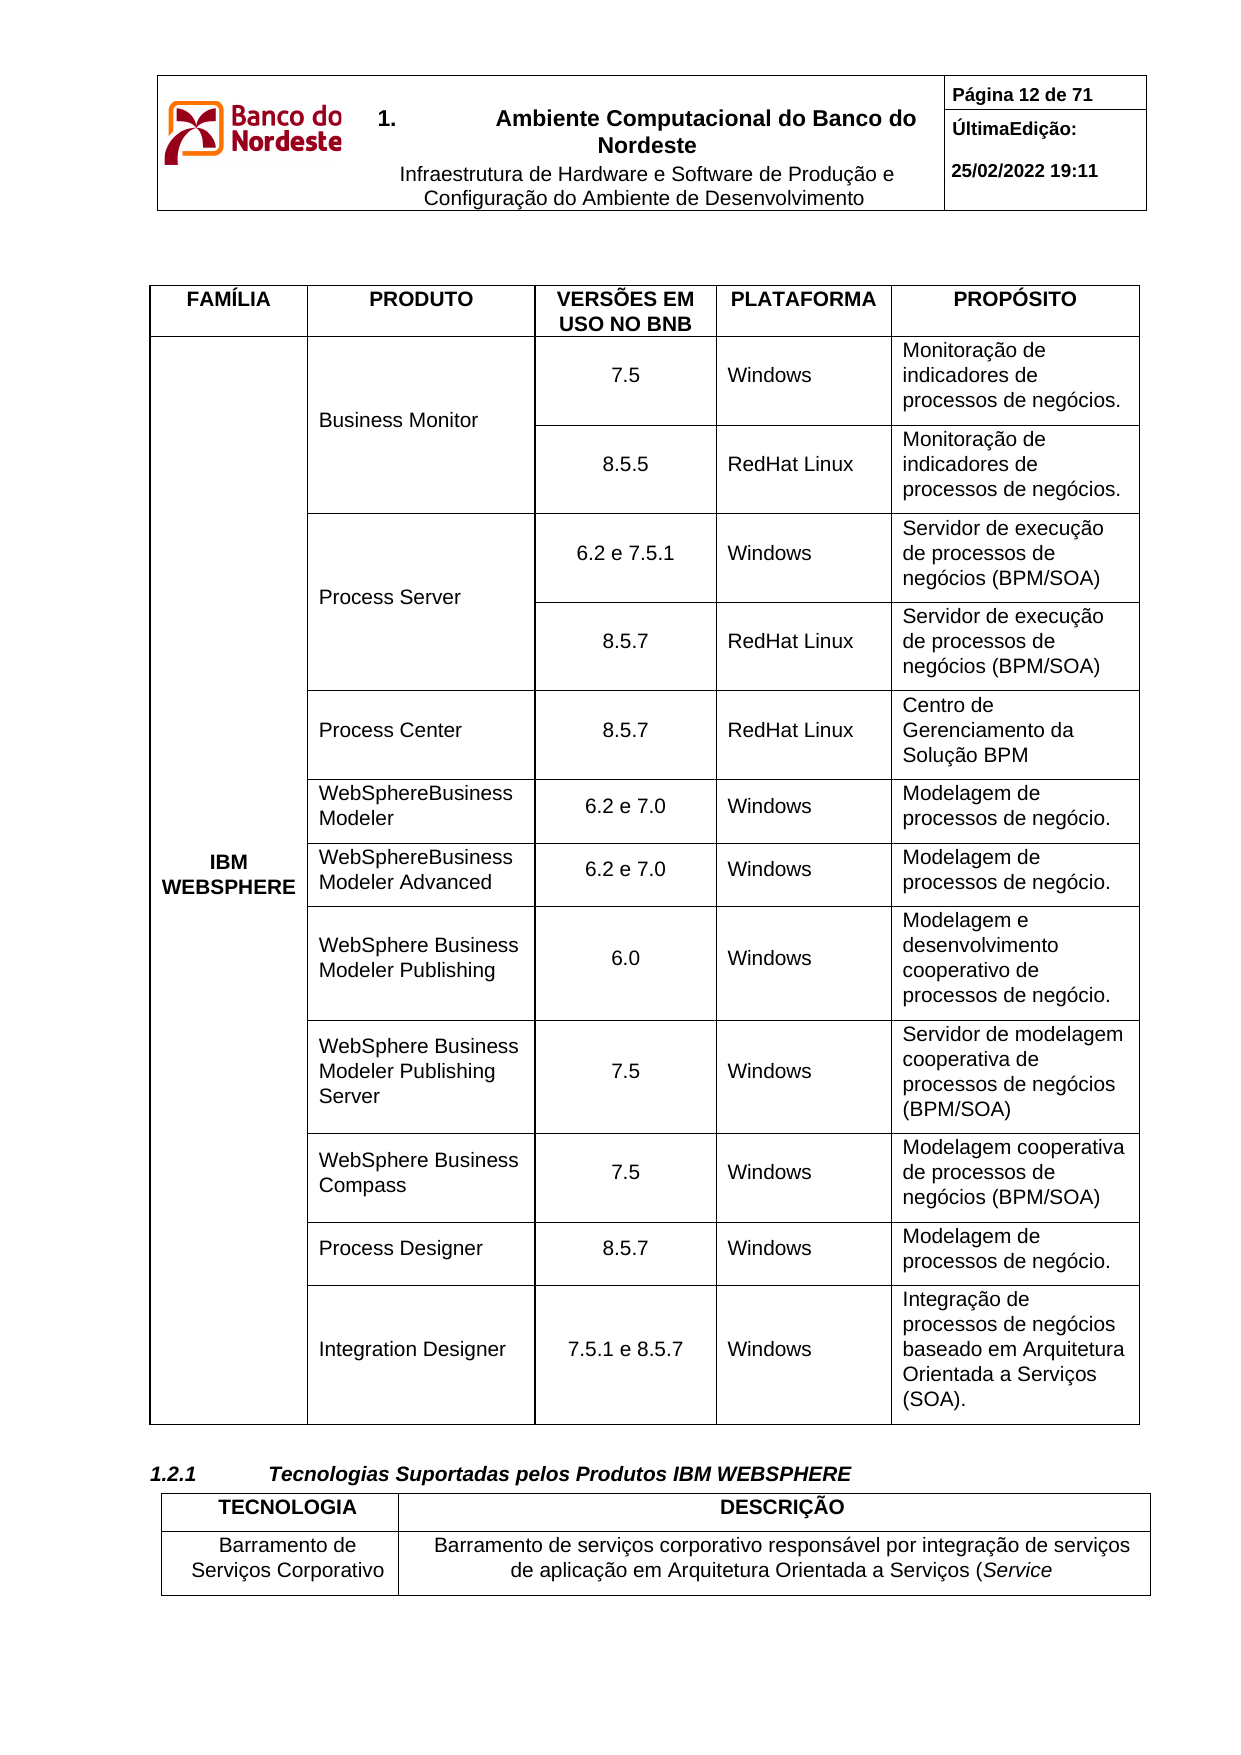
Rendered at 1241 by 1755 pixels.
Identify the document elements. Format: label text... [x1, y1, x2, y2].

table_cell WebSphere Business Compass [308, 1134, 534, 1222]
table_cell WebSphere Business Modeler Publishing Server [308, 1021, 534, 1133]
table_cell Modelagem e desenvolvimento cooperativo de processos de negócio. [892, 907, 1139, 1019]
table_cell Servidor de execução de processos de negócios (BPM/SOA) [892, 603, 1139, 690]
table_cell RedHat Linux [717, 426, 891, 513]
table_cell Windows [717, 337, 891, 425]
table_cell Servidor de execução de processos de negócios (BPM/SOA) [892, 514, 1139, 602]
table_cell 6.0 [536, 907, 716, 1019]
table_header DESCRIÇÃO [399, 1494, 1150, 1531]
table_cell WebSphereBusiness Modeler [308, 780, 534, 842]
table_cell 7.5.1 e 8.5.7 [536, 1286, 716, 1424]
table_header PROPÓSITO [892, 286, 1139, 336]
table_cell 8.5.7 [536, 691, 716, 779]
table_cell Integration Designer [308, 1286, 534, 1424]
table_cell RedHat Linux [717, 603, 891, 690]
table_cell 7.5 [536, 1021, 716, 1133]
table_cell Windows [717, 907, 891, 1019]
table_cell Barramento de Serviços Corporativo [162, 1532, 398, 1594]
table_cell Business Monitor [308, 337, 534, 513]
table_cell 8.5.7 [536, 1223, 716, 1285]
table_cell Modelagem de processos de negócio. [892, 844, 1139, 906]
table_cell Windows [717, 1134, 891, 1222]
table_header TECNOLOGIA [162, 1494, 398, 1531]
table_cell Windows [717, 1021, 891, 1133]
table_cell Modelagem cooperativa de processos de negócios (BPM/SOA) [892, 1134, 1139, 1222]
subtitle Tecnologias Suportadas pelos Produtos IBM WEBSPHERE [150, 1461, 1090, 1486]
table_header VERSÕES EM USO NO BNB [536, 286, 716, 336]
table_cell Centro de Gerenciamento da Solução BPM [892, 691, 1139, 779]
table_cell Barramento de serviços corporativo responsável por integração de serviços de aplicação em Arquitetura Orientada a Serviços (Service [399, 1532, 1150, 1594]
table_cell Windows [717, 1223, 891, 1285]
table_cell RedHat Linux [717, 691, 891, 779]
table_cell Windows [717, 1286, 891, 1424]
table_cell Process Designer [308, 1223, 534, 1285]
table_cell Servidor de modelagem cooperativa de processos de negócios (BPM/SOA) [892, 1021, 1139, 1133]
table_cell Modelagem de processos de negócio. [892, 1223, 1139, 1285]
table_cell 6.2 e 7.0 [536, 780, 716, 842]
table_header PRODUTO [308, 286, 534, 336]
table_cell 7.5 [536, 337, 716, 425]
table_cell Integração de processos de negócios baseado em Arquitetura Orientada a Serviços (SOA). [892, 1286, 1139, 1424]
table_cell 6.2 e 7.0 [536, 844, 716, 906]
table_cell Modelagem de processos de negócio. [892, 780, 1139, 842]
table_cell 8.5.5 [536, 426, 716, 513]
table_cell 6.2 e 7.5.1 [536, 514, 716, 602]
table_cell WebSphere Business Modeler Publishing [308, 907, 534, 1019]
table_cell Windows [717, 844, 891, 906]
table_cell 8.5.7 [536, 603, 716, 690]
table_cell Process Server [308, 514, 534, 690]
table_cell Windows [717, 514, 891, 602]
table_cell 7.5 [536, 1134, 716, 1222]
table_cell WebSphereBusiness Modeler Advanced [308, 844, 534, 906]
table_cell Monitoração de indicadores de processos de negócios. [892, 426, 1139, 513]
table_cell Process Center [308, 691, 534, 779]
table_cell IBM WEBSPHERE [151, 337, 307, 1424]
table_header FAMÍLIA [151, 286, 307, 336]
table_cell Monitoração de indicadores de processos de negócios. [892, 337, 1139, 425]
table_cell Windows [717, 780, 891, 842]
table_header PLATAFORMA [717, 286, 891, 336]
